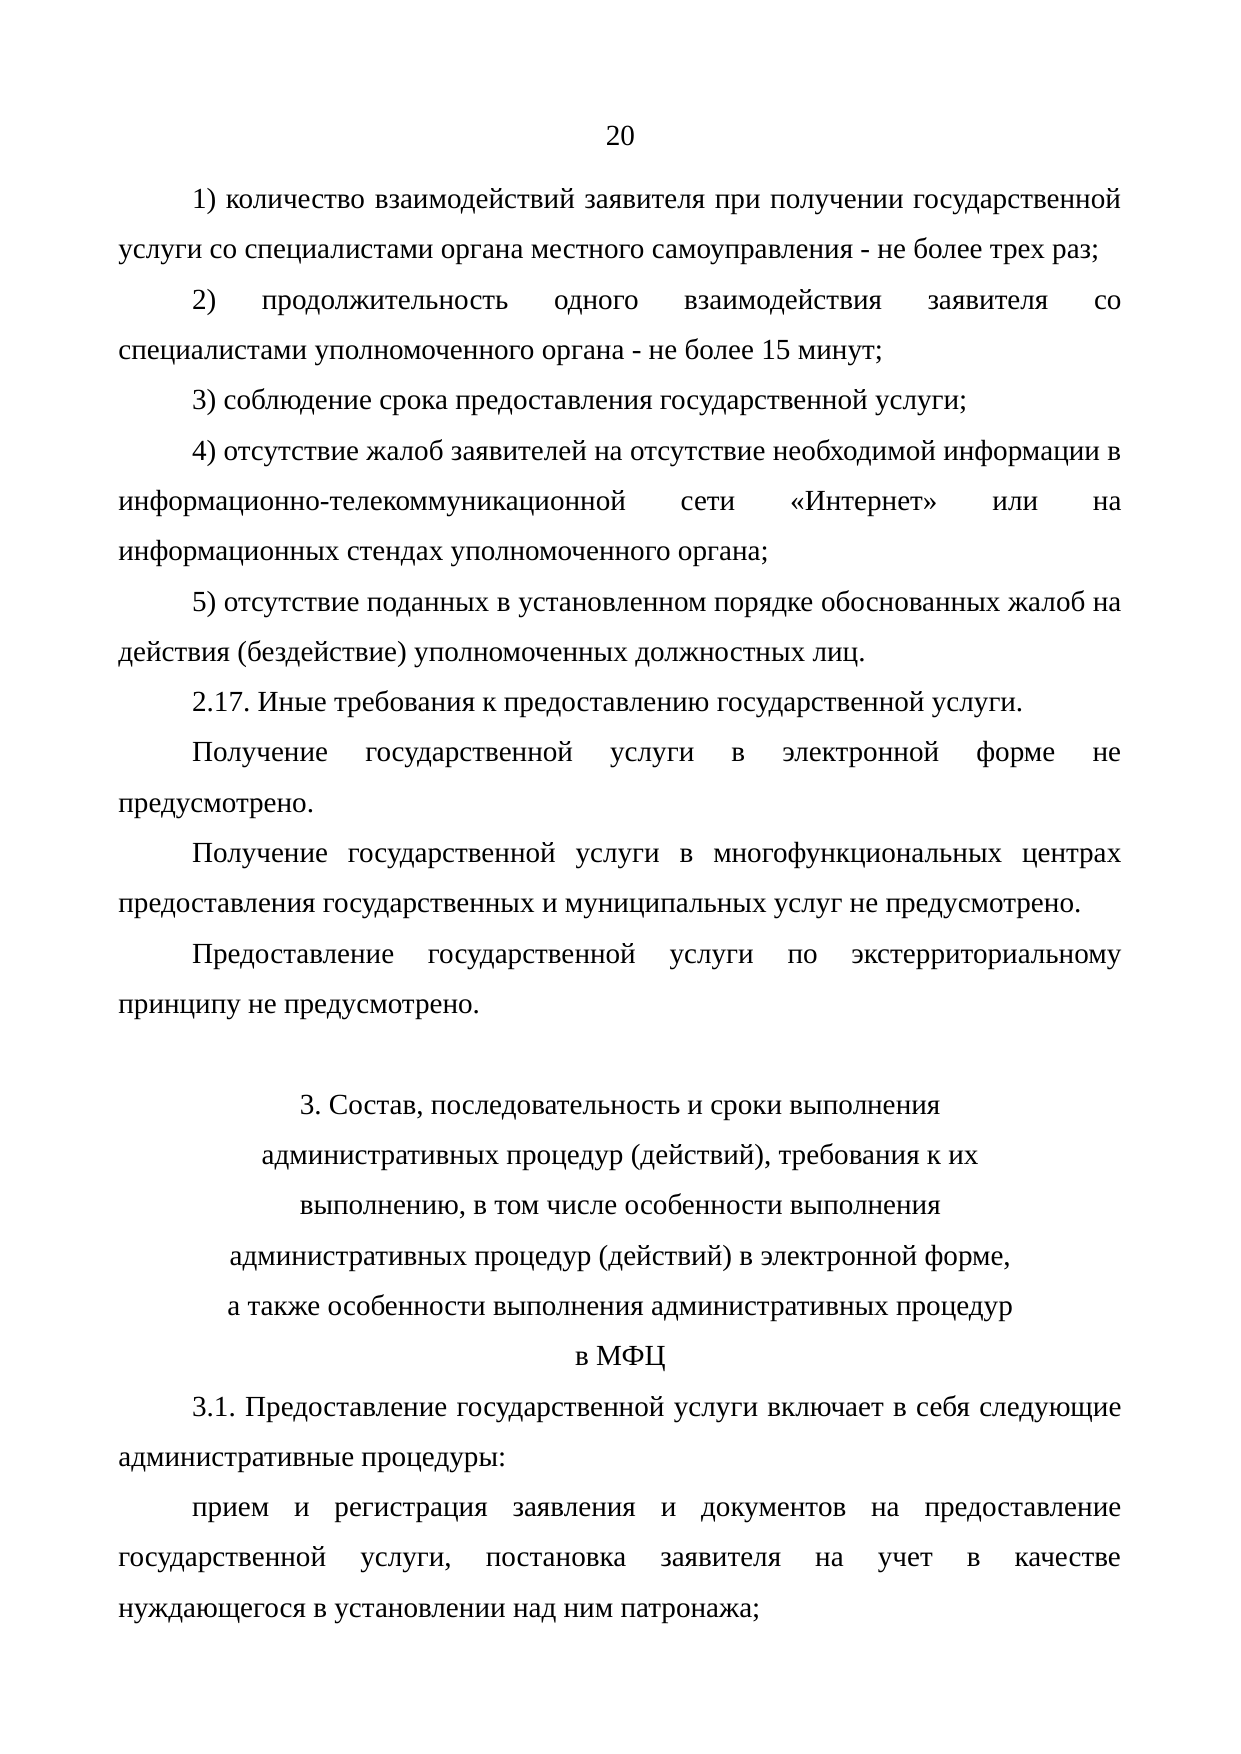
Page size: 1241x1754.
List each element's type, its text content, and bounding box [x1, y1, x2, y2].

text административных процедур (действий) в электронной форме, [118, 1238, 1122, 1271]
text 3.1. Предоставление государственной услуги включает в себя следующие административные процедуры: [118, 1389, 1122, 1472]
text 2.17. Иные требования к предоставлению государственной услуги. [118, 684, 1122, 718]
text выполнению, в том числе особенности выполнения [118, 1187, 1122, 1221]
text Получение государственной услуги в электронной форме не предусмотрено. [118, 734, 1122, 818]
text прием и регистрация заявления и документов на предоставление государственной услуги, постановка заявителя на учет в качестве нуждающегося в установлении над ним патронажа; [118, 1489, 1122, 1623]
text 4) отсутствие жалоб заявителей на отсутствие необходимой информации в информационно-телекоммуникационной сети «Интернет» или на информационных стендах уполномоченного органа; [118, 433, 1122, 567]
text в МФЦ [118, 1338, 1122, 1372]
text 1) количество взаимодействий заявителя при получении государственной услуги со специалистами органа местного самоуправления - не более трех раз; [118, 181, 1122, 265]
text административных процедур (действий), требования к их [118, 1137, 1122, 1171]
text Получение государственной услуги в многофункциональных центрах предоставления государственных и муниципальных услуг не предусмотрено. [118, 835, 1122, 919]
text Предоставление государственной услуги по экстерриториальному принципу не предусмотрено. [118, 936, 1122, 1020]
text а также особенности выполнения административных процедур [118, 1288, 1122, 1322]
text 3. Состав, последовательность и сроки выполнения [118, 1087, 1122, 1120]
text 3) соблюдение срока предоставления государственной услуги; [118, 382, 1122, 416]
text 5) отсутствие поданных в установленном порядке обоснованных жалоб на действия (бездействие) уполномоченных должностных лиц. [118, 584, 1122, 667]
text 2) продолжительность одного взаимодействия заявителя со специалистами уполномоченного органа - не более 15 минут; [118, 282, 1122, 366]
